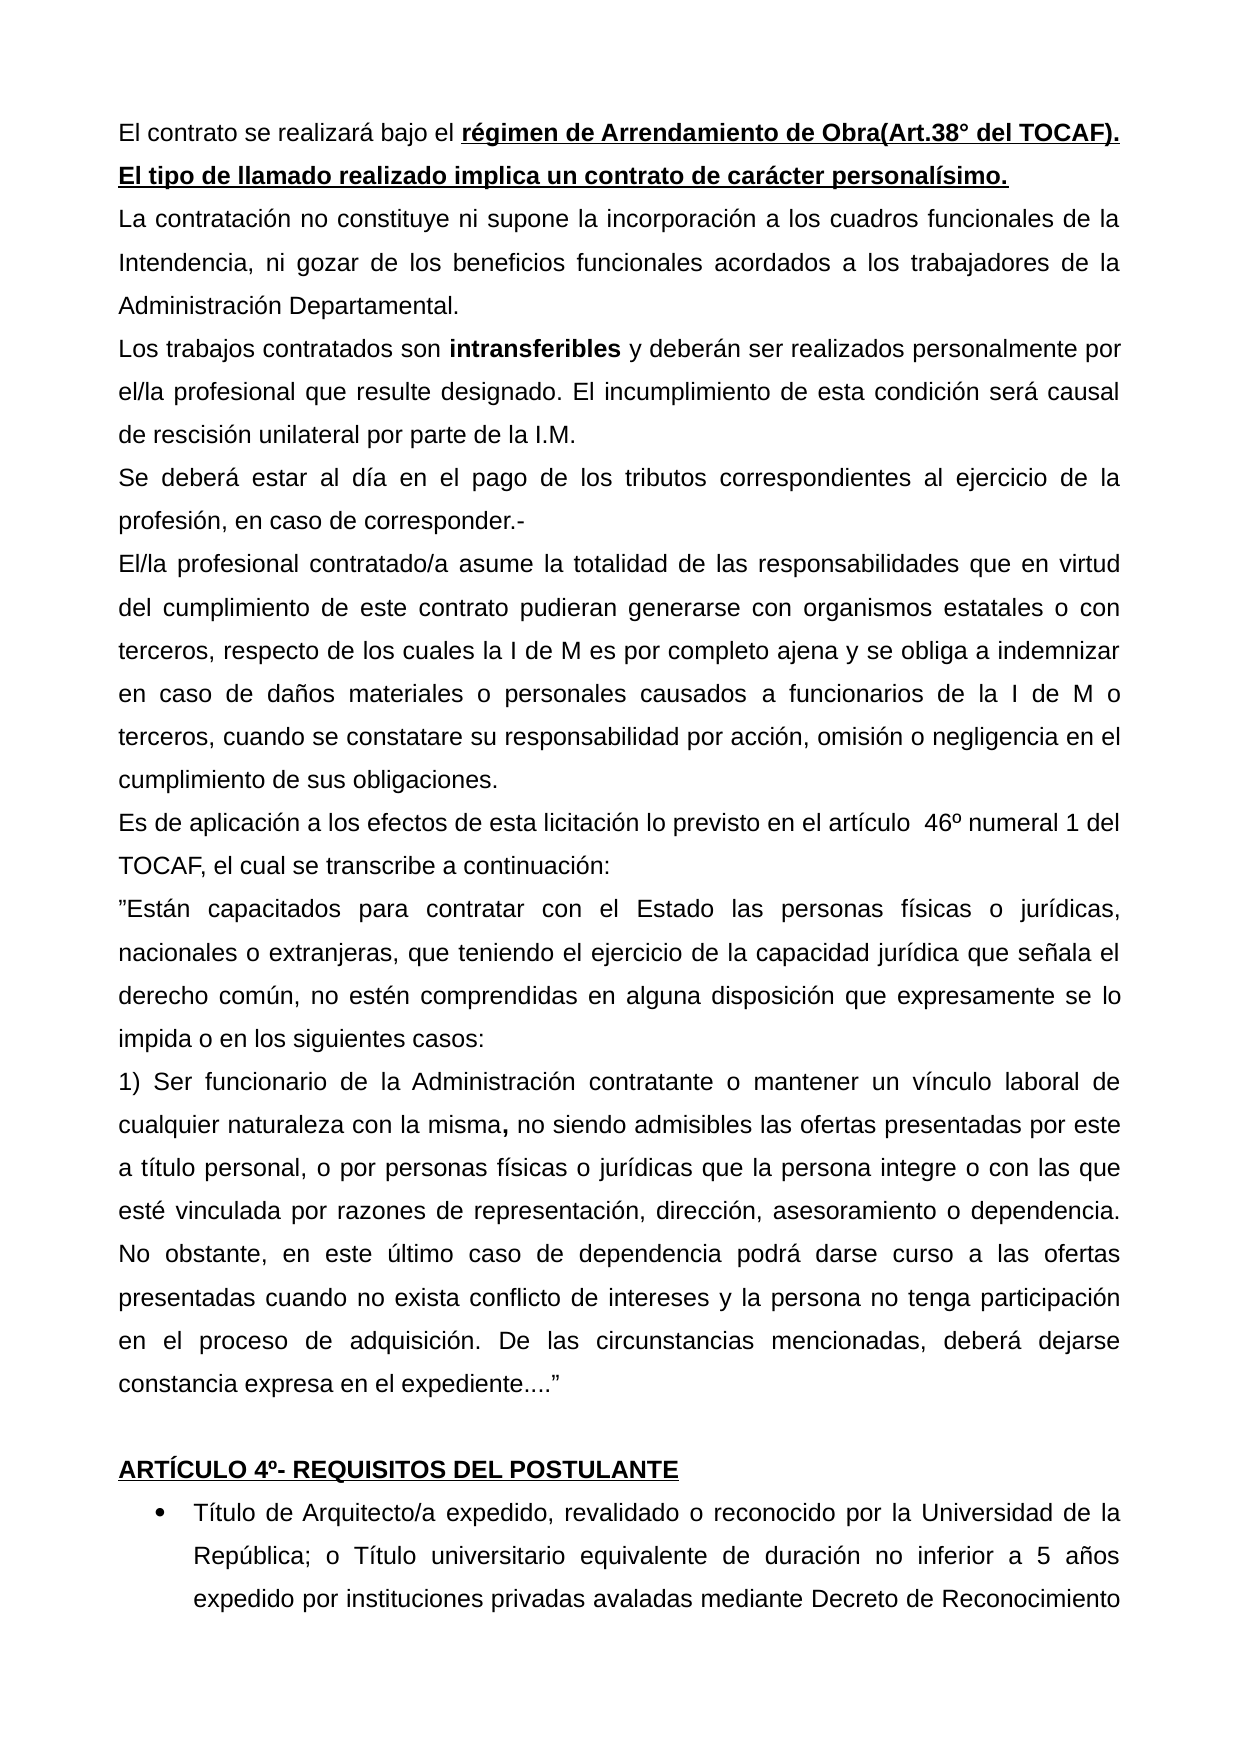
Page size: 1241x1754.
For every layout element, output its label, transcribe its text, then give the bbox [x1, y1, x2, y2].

text ”Están capacitados para contratar con el Estado las personas físicas o jurídicas, nacionales o extranjeras, que teniendo el ejercicio de la capacidad jurídica que señala el derecho común, no estén comprendidas en alguna disposición que expresamente se lo impida o en los siguientes casos: [118, 894, 1122, 1052]
list Título de Arquitecto/a expedido, revalidado o reconocido por la Universidad de la República; o Título universitario equivalente de duración no inferior a 5 años expedido por instituciones privadas avaladas mediante Decreto de Reconocimiento [156, 1498, 1122, 1613]
text El tipo de llamado realizado implica un contrato de carácter personalísimo. [118, 161, 1122, 190]
text El/la profesional contratado/a asume la totalidad de las responsabilidades que en virtud del cumplimiento de este contrato pudieran generarse con organismos estatales o con terceros, respecto de los cuales la I de M es por completo ajena y se obliga a indemnizar en caso de daños materiales o personales causados a funcionarios de la I de M o terceros, cuando se constatare su responsabilidad por acción, omisión o negligencia en el cumplimiento de sus obligaciones. [118, 549, 1122, 794]
text La contratación no constituye ni supone la incorporación a los cuadros funcionales de la Intendencia, ni gozar de los beneficios funcionales acordados a los trabajadores de la Administración Departamental. [118, 204, 1122, 319]
text Los trabajos contratados son intransferibles y deberán ser realizados personalmente por el/la profesional que resulte designado. El incumplimiento de esta condición será causal de rescisión unilateral por parte de la I.M. [118, 334, 1122, 449]
text 1) Ser funcionario de la Administración contratante o mantener un vínculo laboral de cualquier naturaleza con la misma, no siendo admisibles las ofertas presentadas por este a título personal, o por personas físicas o jurídicas que la persona integre o con las que esté vinculada por razones de representación, dirección, asesoramiento o dependencia. No obstante, en este último caso de dependencia podrá darse curso a las ofertas presentadas cuando no exista conflicto de intereses y la persona no tenga participación en el proceso de adquisición. De las circunstancias mencionadas, deberá dejarse constancia expresa en el expediente....” [118, 1067, 1122, 1397]
text Es de aplicación a los efectos de esta licitación lo previsto en el artículo 46º numeral 1 del TOCAF, el cual se transcribe a continuación: [118, 808, 1122, 880]
text ARTÍCULO 4º- REQUISITOS DEL POSTULANTE [118, 1455, 1122, 1484]
text El contrato se realizará bajo el régimen de Arrendamiento de Obra(Art.38° del TOCAF). [118, 118, 1122, 147]
text Se deberá estar al día en el pago de los tributos correspondientes al ejercicio de la profesión, en caso de corresponder.- [118, 463, 1122, 535]
